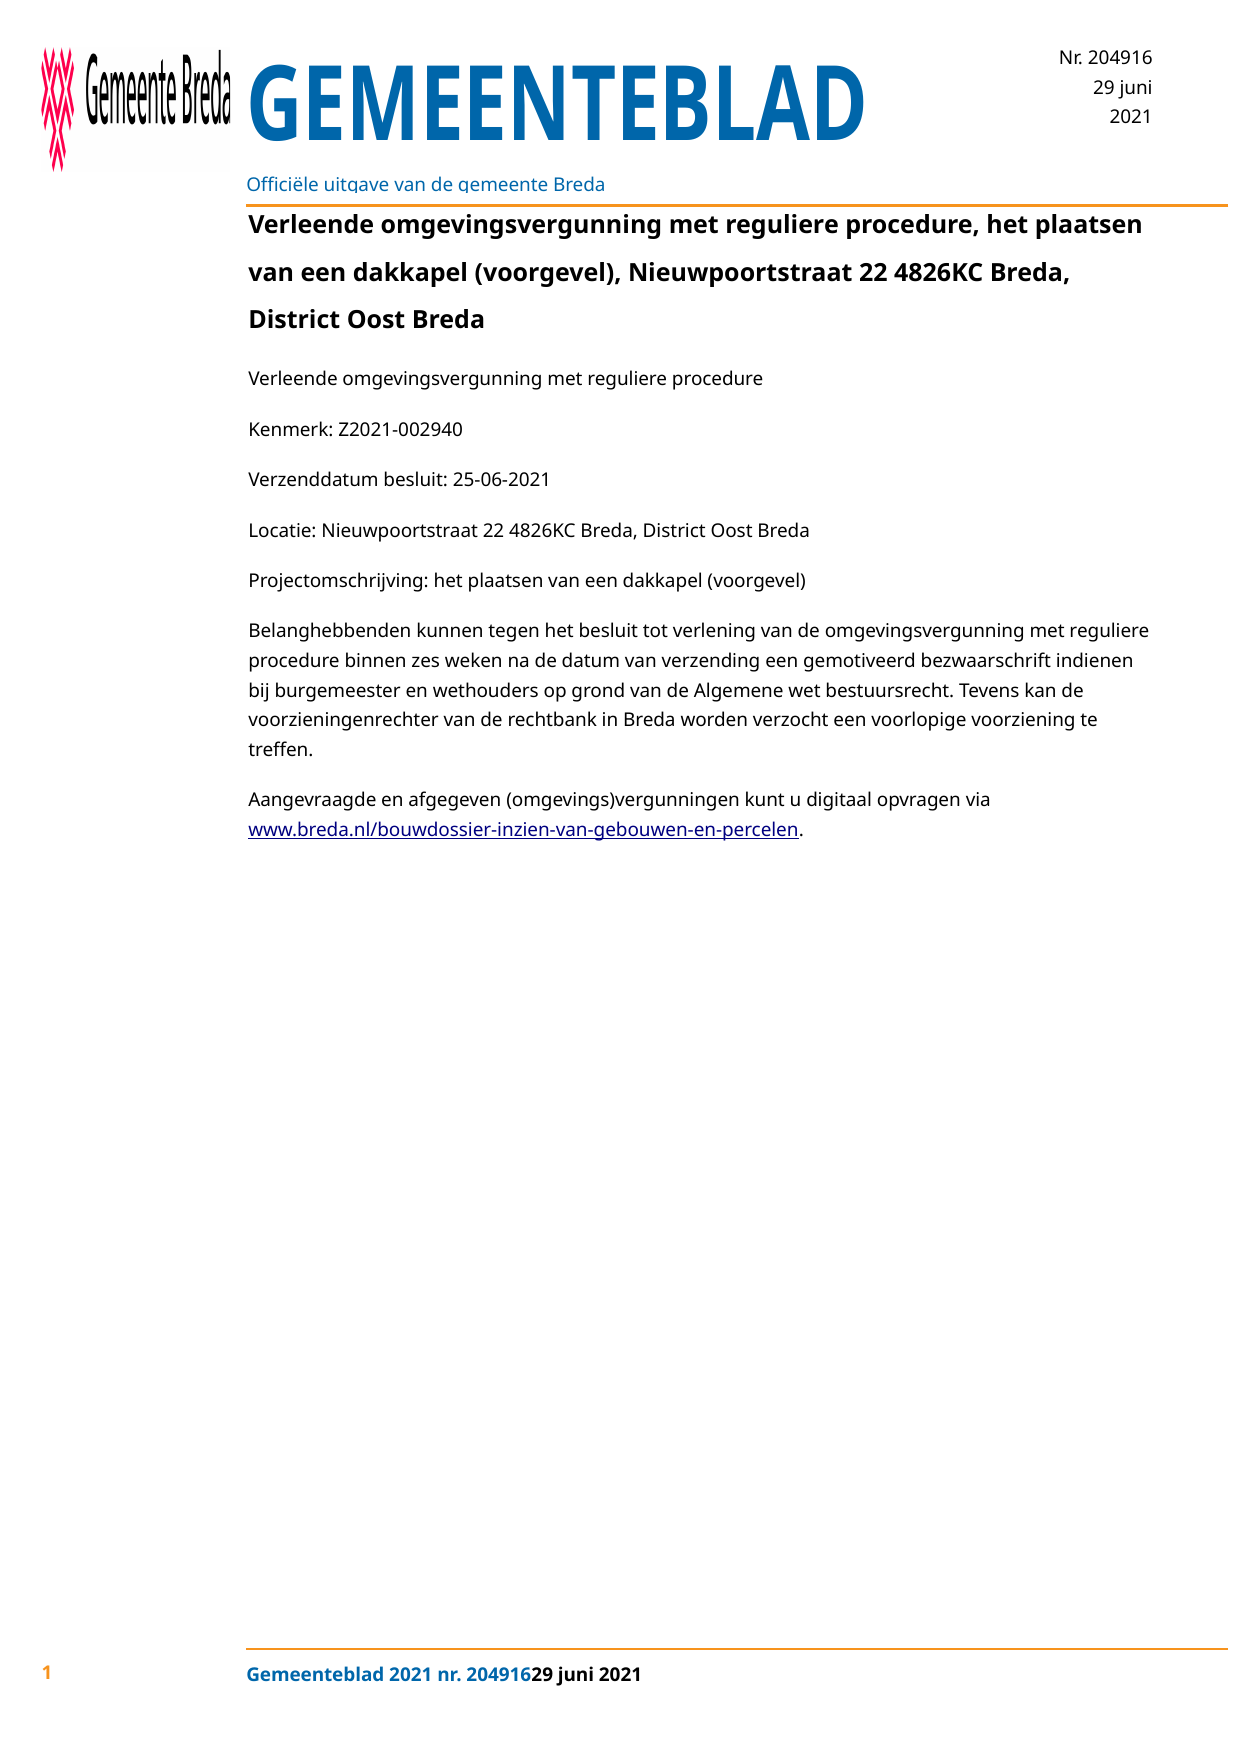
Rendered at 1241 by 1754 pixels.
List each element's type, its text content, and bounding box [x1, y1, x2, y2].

text Verzenddatum besluit: 25-06-2021 [248, 466, 1152, 492]
picture [41, 47, 231, 172]
text Verleende omgevingsvergunning met reguliere procedure [248, 366, 1152, 391]
text Projectomschrijving: het plaatsen van een dakkapel (voorgevel) [248, 567, 1152, 593]
text Locatie: Nieuwpoortstraat 22 4826KC Breda, District Oost Breda [248, 517, 1152, 542]
text Aangevraagde en afgegeven (omgevings)vergunningen kunt u digitaal opvragen via www.breda.nl/bouwdossier-inzien-van-gebouwen-en-percelen. [248, 786, 1152, 842]
text Belanghebbenden kunnen tegen het besluit tot verlening van de omgevingsvergunning met reguliere procedure binnen zes weken na de datum van verzending een gemotiveerd bezwaarschrift indienen bij burgemeester en wethouders op grond van de Algemene wet bestuursrecht. Tevens kan de voorzieningenrechter van de rechtbank in Breda worden verzocht een voorlopige voorziening te treffen. [248, 618, 1152, 762]
text Verleende omgevingsvergunning met reguliere procedure, het plaatsen van een dakkapel (voorgevel), Nieuwpoortstraat 22 4826KC Breda, District Oost Breda [248, 207, 1152, 336]
text Kenmerk: Z2021-002940 [248, 416, 1152, 442]
